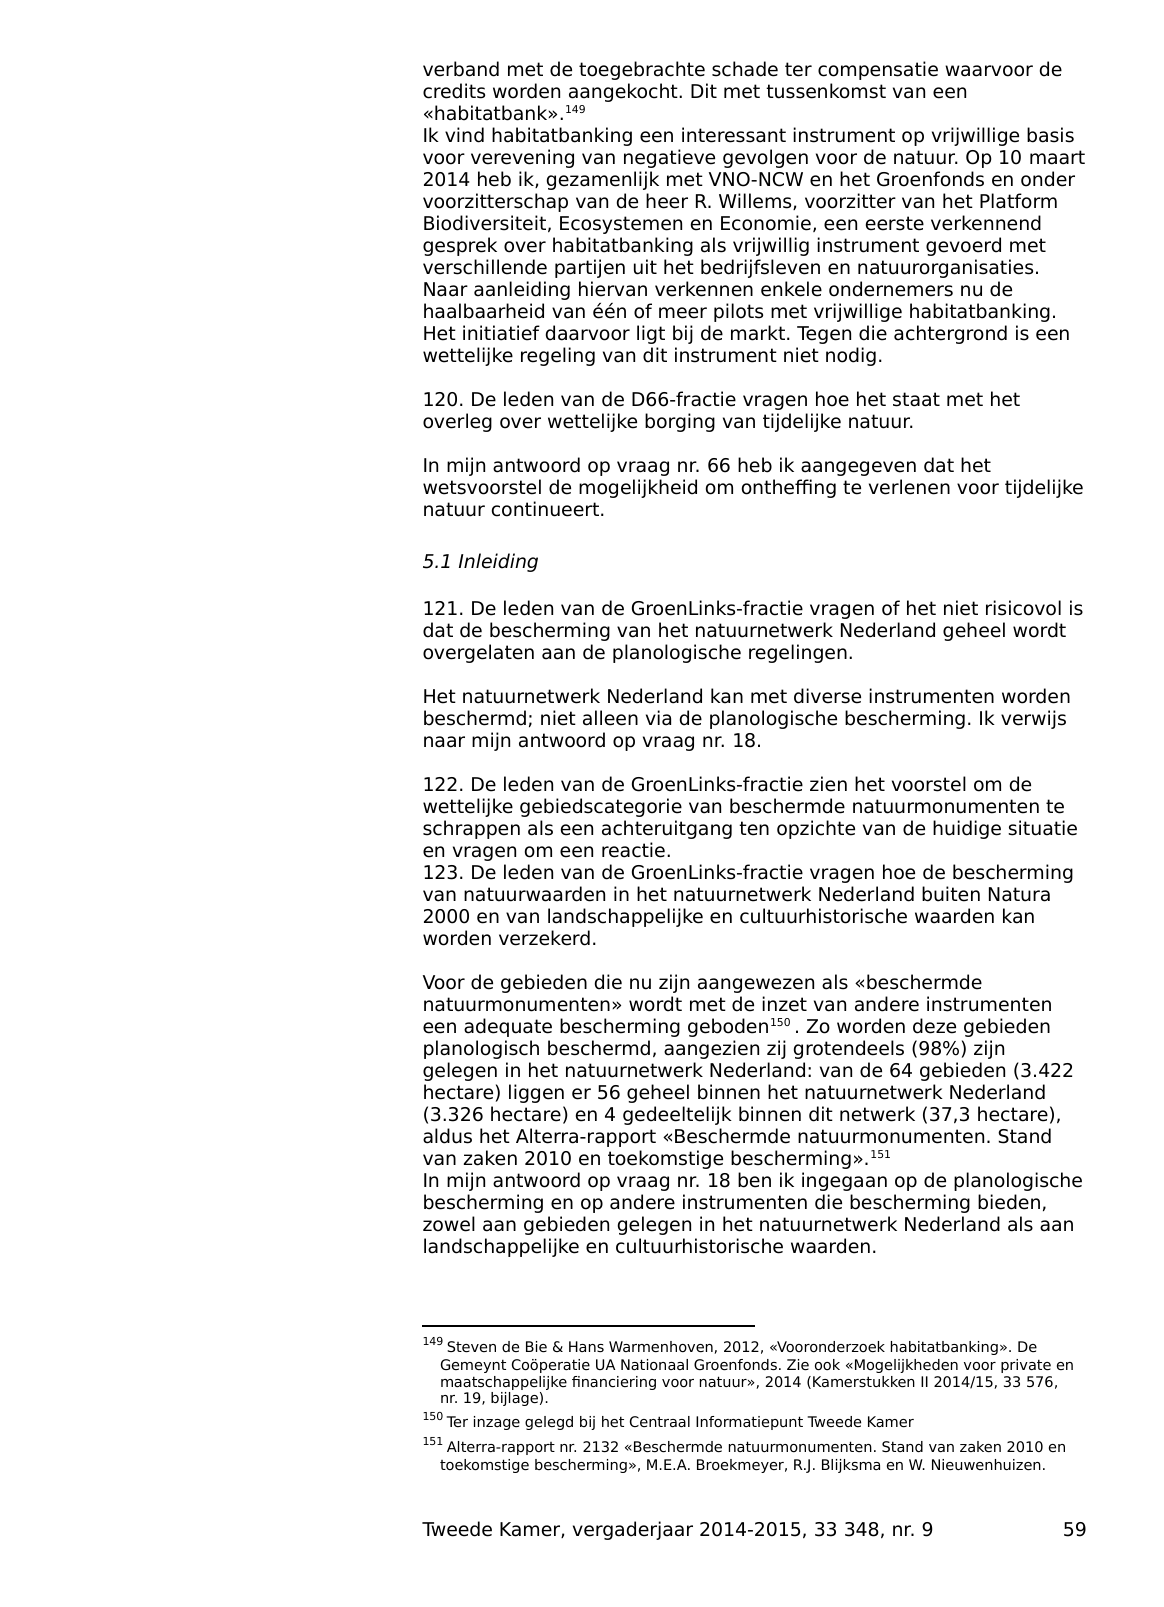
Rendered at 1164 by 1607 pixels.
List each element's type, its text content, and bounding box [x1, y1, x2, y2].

text 121. De leden van de GroenLinks-fractie vragen of het niet risicovol is dat de bescherming van het natuurnetwerk Nederland geheel wordt overgelaten aan de planologische regelingen. [422, 598, 1087, 664]
text Steven de Bie & Hans Warmenhoven, 2012, «Vooronderzoek habitatbanking». De Gemeynt Coöperatie UA Nationaal Groenfonds. Zie ook «Mogelijkheden voor private en maatschappelijke financiering voor natuur», 2014 (Kamerstukken II 2014/15, 33 576, nr. 19, bijlage). [422, 1335, 1087, 1407]
text Ik vind habitatbanking een interessant instrument op vrijwillige basis voor verevening van negatieve gevolgen voor de natuur. Op 10 maart 2014 heb ik, gezamenlijk met VNO-NCW en het Groenfonds en onder voorzitterschap van de heer R. Willems, voorzitter van het Platform Biodiversiteit, Ecosystemen en Economie, een eerste verkennend gesprek over habitatbanking als vrijwillig instrument gevoerd met verschillende partijen uit het bedrijfsleven en natuurorganisaties. Naar aanleiding hiervan verkennen enkele ondernemers nu de haalbaarheid van één of meer pilots met vrijwillige habitatbanking. Het initiatief daarvoor ligt bij de markt. Tegen die achtergrond is een wettelijke regeling van dit instrument niet nodig. [422, 125, 1087, 367]
text 122. De leden van de GroenLinks-fractie zien het voorstel om de wettelijke gebiedscategorie van beschermde natuurmonumenten te schrappen als een achteruitgang ten opzichte van de huidige situatie en vragen om een reactie. [422, 774, 1087, 862]
text Het natuurnetwerk Nederland kan met diverse instrumenten worden beschermd; niet alleen via de planologische bescherming. Ik verwijs naar mijn antwoord op vraag nr. 18. [422, 686, 1087, 752]
text 123. De leden van de GroenLinks-fractie vragen hoe de bescherming van natuurwaarden in het natuurnetwerk Nederland buiten Natura 2000 en van landschappelijke en cultuurhistorische waarden kan worden verzekerd. [422, 862, 1087, 950]
text Voor de gebieden die nu zijn aangewezen als «beschermde natuurmonumenten» wordt met de inzet van andere instrumenten een adequate bescherming geboden. Zo worden deze gebieden planologisch beschermd, aangezien zij grotendeels (98%) zijn gelegen in het natuurnetwerk Nederland: van de 64 gebieden (3.422 hectare) liggen er 56 geheel binnen het natuurnetwerk Nederland (3.326 hectare) en 4 gedeeltelijk binnen dit netwerk (37,3 hectare), aldus het Alterra-rapport «Beschermde natuurmonumenten. Stand van zaken 2010 en toekomstige bescherming». [422, 972, 1087, 1170]
text Alterra-rapport nr. 2132 «Beschermde natuurmonumenten. Stand van zaken 2010 en toekomstige bescherming», M.E.A. Broekmeyer, R.J. Blijksma en W. Nieuwenhuizen. [422, 1435, 1087, 1474]
text verband met de toegebrachte schade ter compensatie waarvoor de credits worden aangekocht. Dit met tussenkomst van een «habitatbank». [422, 59, 1087, 125]
text In mijn antwoord op vraag nr. 66 heb ik aangegeven dat het wetsvoorstel de mogelijkheid om ontheffing te verlenen voor tijdelijke natuur continueert. [422, 455, 1087, 521]
text Ter inzage gelegd bij het Centraal Informatiepunt Tweede Kamer [422, 1410, 1087, 1432]
text 120. De leden van de D66-fractie vragen hoe het staat met het overleg over wettelijke borging van tijdelijke natuur. [422, 389, 1087, 433]
text In mijn antwoord op vraag nr. 18 ben ik ingegaan op de planologische bescherming en op andere instrumenten die bescherming bieden, zowel aan gebieden gelegen in het natuurnetwerk Nederland als aan landschappelijke en cultuurhistorische waarden. [422, 1170, 1087, 1258]
subtitle 5.1 Inleiding [422, 551, 1087, 573]
